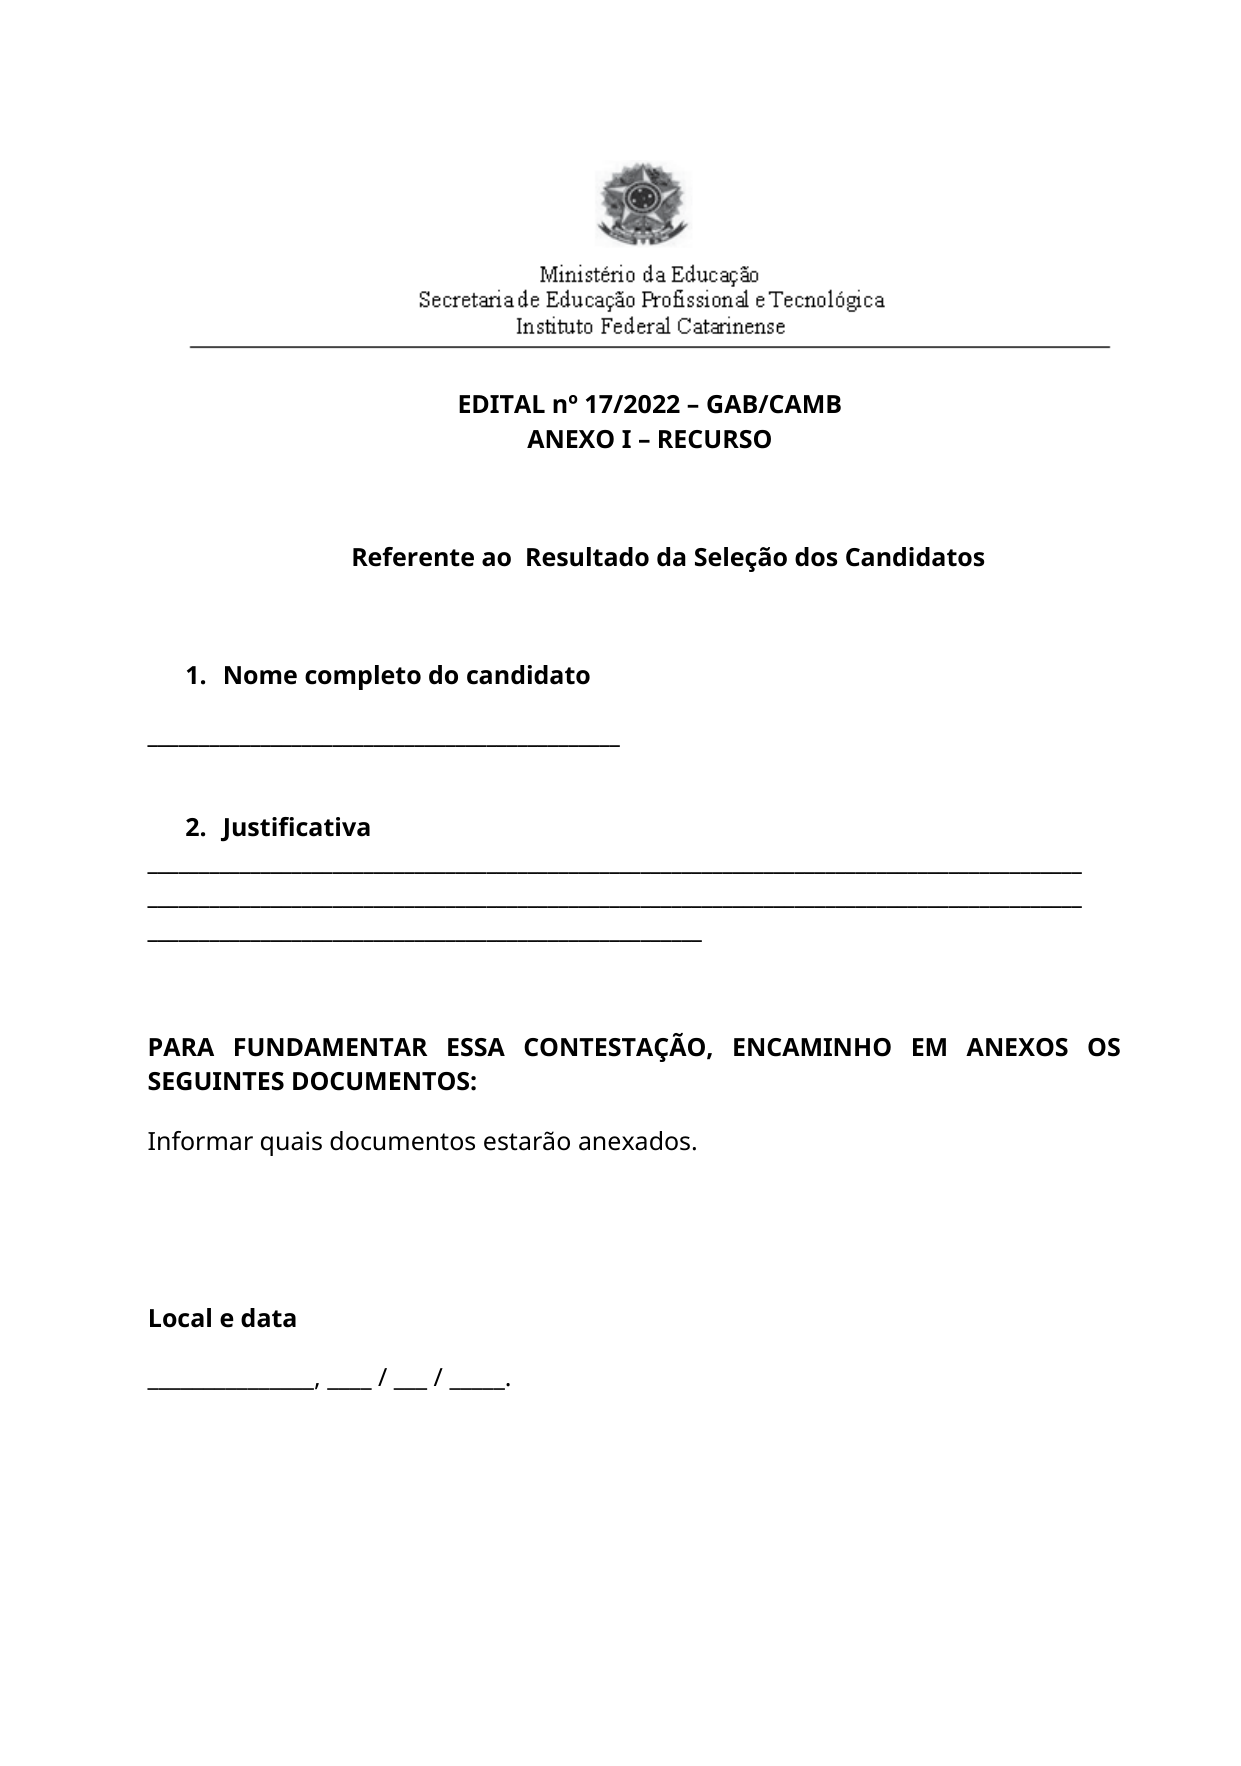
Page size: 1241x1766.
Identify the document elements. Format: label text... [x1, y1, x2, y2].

text EDITAL nº 17/2022 – GAB/CAMB [148, 387, 1152, 421]
list Justificativa [185, 810, 1240, 844]
text _______________, ____ / ___ / _____. [147, 1359, 1143, 1393]
picture [184, 160, 1115, 356]
list Nome completo do candidato [185, 657, 1189, 692]
text Informar quais documentos estarão anexados. [147, 1123, 1121, 1157]
text ______________________________________________ [147, 717, 1189, 751]
text ____________________________________________________________________________________________________________________________________________________________________________________________________________________________________________ [147, 844, 1092, 946]
text ANEXO I – RECURSO [148, 421, 1152, 455]
text Referente ao Resultado da Seleção dos Candidatos [147, 539, 1189, 573]
text Local e data [148, 1300, 1152, 1334]
text PARA FUNDAMENTAR ESSA CONTESTAÇÃO, ENCAMINHO EM ANEXOS OS SEGUINTES DOCUMENTOS: [147, 1030, 1121, 1098]
